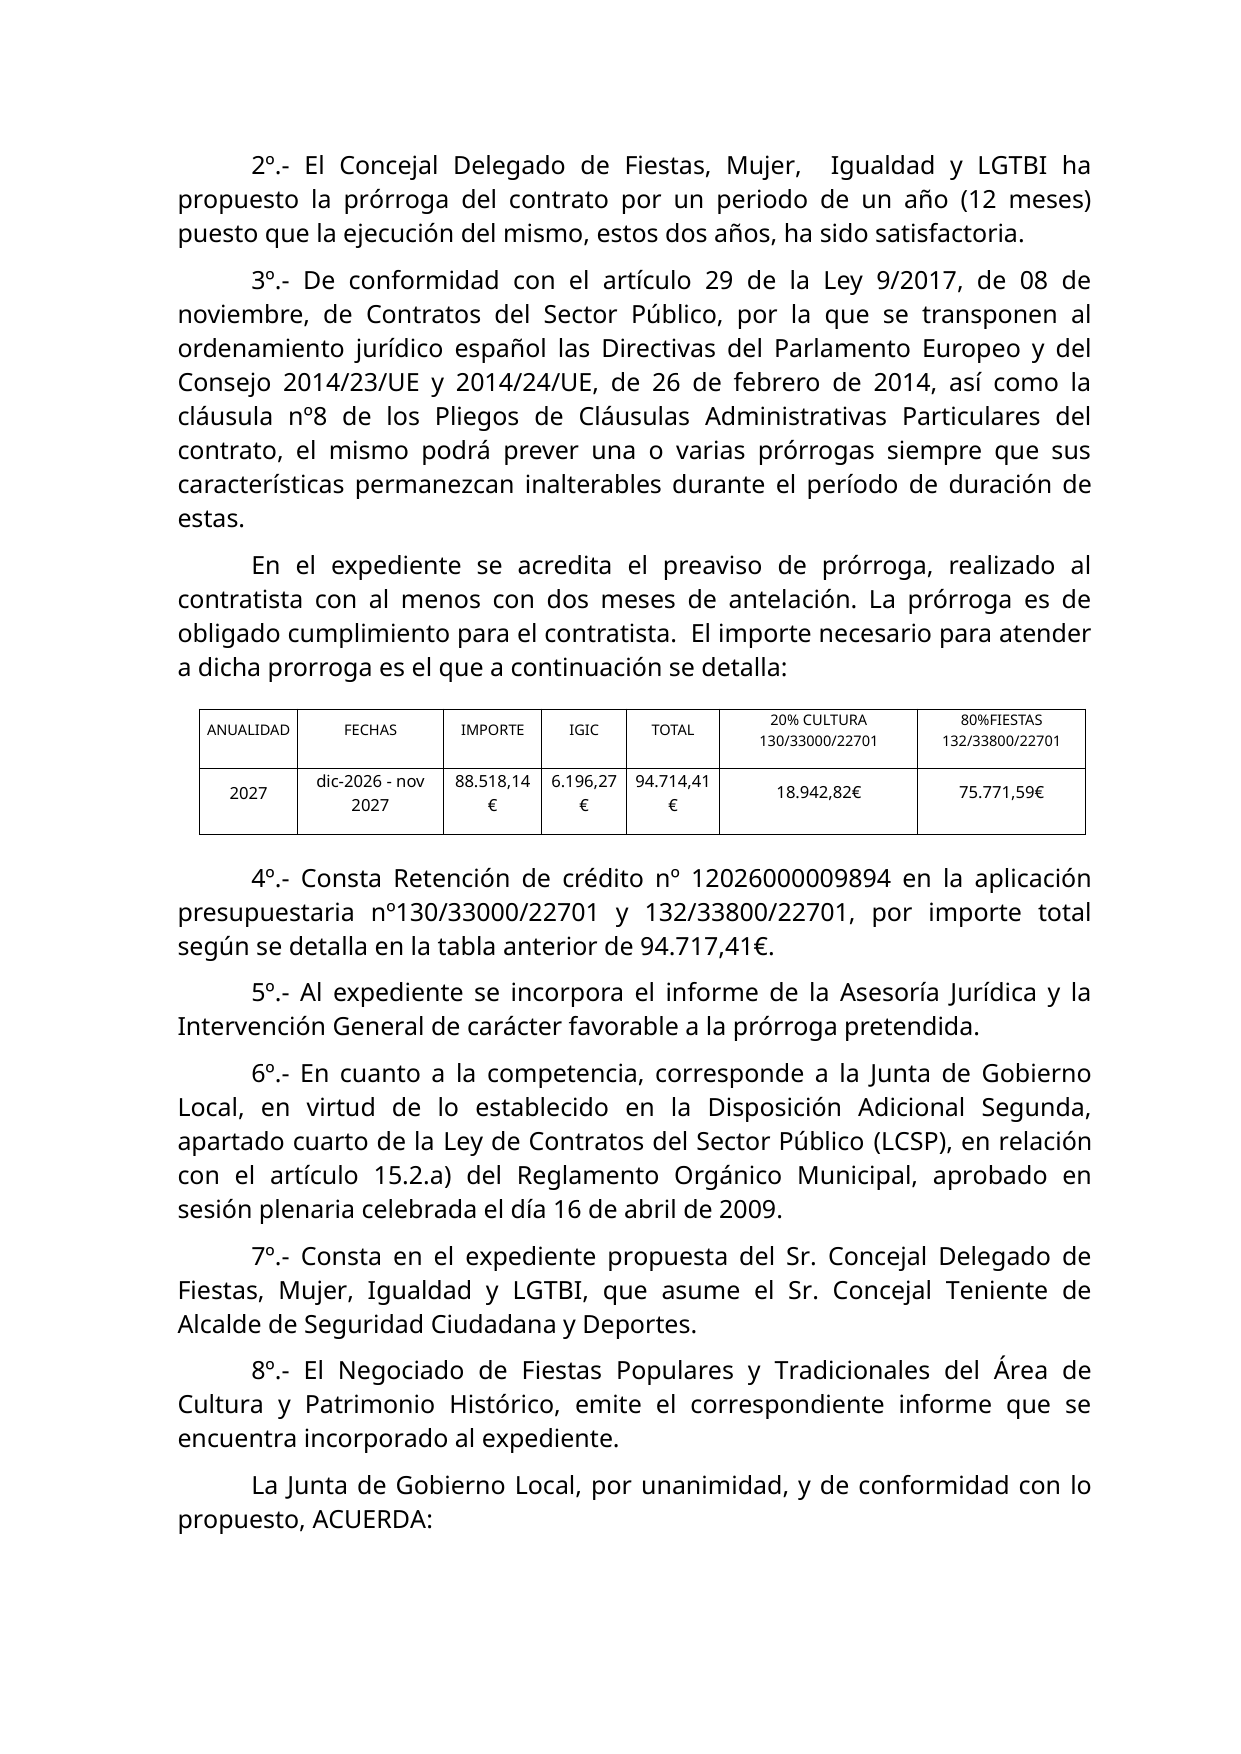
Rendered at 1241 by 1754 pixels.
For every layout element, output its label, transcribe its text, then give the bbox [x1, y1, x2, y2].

table_cell 75.771,59€ [918, 769, 1085, 834]
table_header IMPORTE [444, 710, 541, 768]
text 4º.- Consta Retención de crédito nº 12026000009894 en la aplicación presupuestaria nº130/33000/22701 y 132/33800/22701, por importe total según se detalla en la tabla anterior de 94.717,41€. [177, 860, 1093, 962]
text 3º.- De conformidad con el artículo 29 de la Ley 9/2017, de 08 de noviembre, de Contratos del Sector Público, por la que se transponen al ordenamiento jurídico español las Directivas del Parlamento Europeo y del Consejo 2014/23/UE y 2014/24/UE, de 26 de febrero de 2014, así como la cláusula nº8 de los Pliegos de Cláusulas Administrativas Particulares del contrato, el mismo podrá prever una o varias prórrogas siempre que sus características permanezcan inalterables durante el período de duración de estas. [177, 262, 1093, 535]
table_header 80%FIESTAS 132/33800/22701 [918, 710, 1085, 768]
table_cell 2027 [200, 769, 297, 834]
table_header TOTAL [627, 710, 719, 768]
table_cell 18.942,82€ [720, 769, 917, 834]
text 5º.- Al expediente se incorpora el informe de la Asesoría Jurídica y la Intervención General de carácter favorable a la prórroga pretendida. [177, 975, 1093, 1043]
text En el expediente se acredita el preaviso de prórroga, realizado al contratista con al menos con dos meses de antelación. La prórroga es de obligado cumplimiento para el contratista. El importe necesario para atender a dicha prorroga es el que a continuación se detalla: [177, 547, 1093, 683]
text 6º.- En cuanto a la competencia, corresponde a la Junta de Gobierno Local, en virtud de lo establecido en la Disposición Adicional Segunda, apartado cuarto de la Ley de Contratos del Sector Público (LCSP), en relación con el artículo 15.2.a) del Reglamento Orgánico Municipal, aprobado en sesión plenaria celebrada el día 16 de abril de 2009. [177, 1056, 1093, 1226]
table_header FECHAS [298, 710, 443, 768]
text 8º.- El Negociado de Fiestas Populares y Tradicionales del Área de Cultura y Patrimonio Histórico, emite el correspondiente informe que se encuentra incorporado al expediente. [177, 1353, 1093, 1455]
table_cell 88.518,14€ [444, 769, 541, 834]
text La Junta de Gobierno Local, por unanimidad, y de conformidad con lo propuesto, ACUERDA: [177, 1468, 1093, 1536]
table_header 20% CULTURA 130/33000/22701 [720, 710, 917, 768]
text 2º.- El Concejal Delegado de Fiestas, Mujer, Igualdad y LGTBI ha propuesto la prórroga del contrato por un periodo de un año (12 meses) puesto que la ejecución del mismo, estos dos años, ha sido satisfactoria. [177, 148, 1093, 250]
table_cell 94.714,41€ [627, 769, 719, 834]
table_header ANUALIDAD [200, 710, 297, 768]
text 7º.- Consta en el expediente propuesta del Sr. Concejal Delegado de Fiestas, Mujer, Igualdad y LGTBI, que asume el Sr. Concejal Teniente de Alcalde de Seguridad Ciudadana y Deportes. [177, 1238, 1093, 1341]
table_cell dic-2026 - nov 2027 [298, 769, 443, 834]
table_cell 6.196,27€ [542, 769, 626, 834]
table_header IGIC [542, 710, 626, 768]
